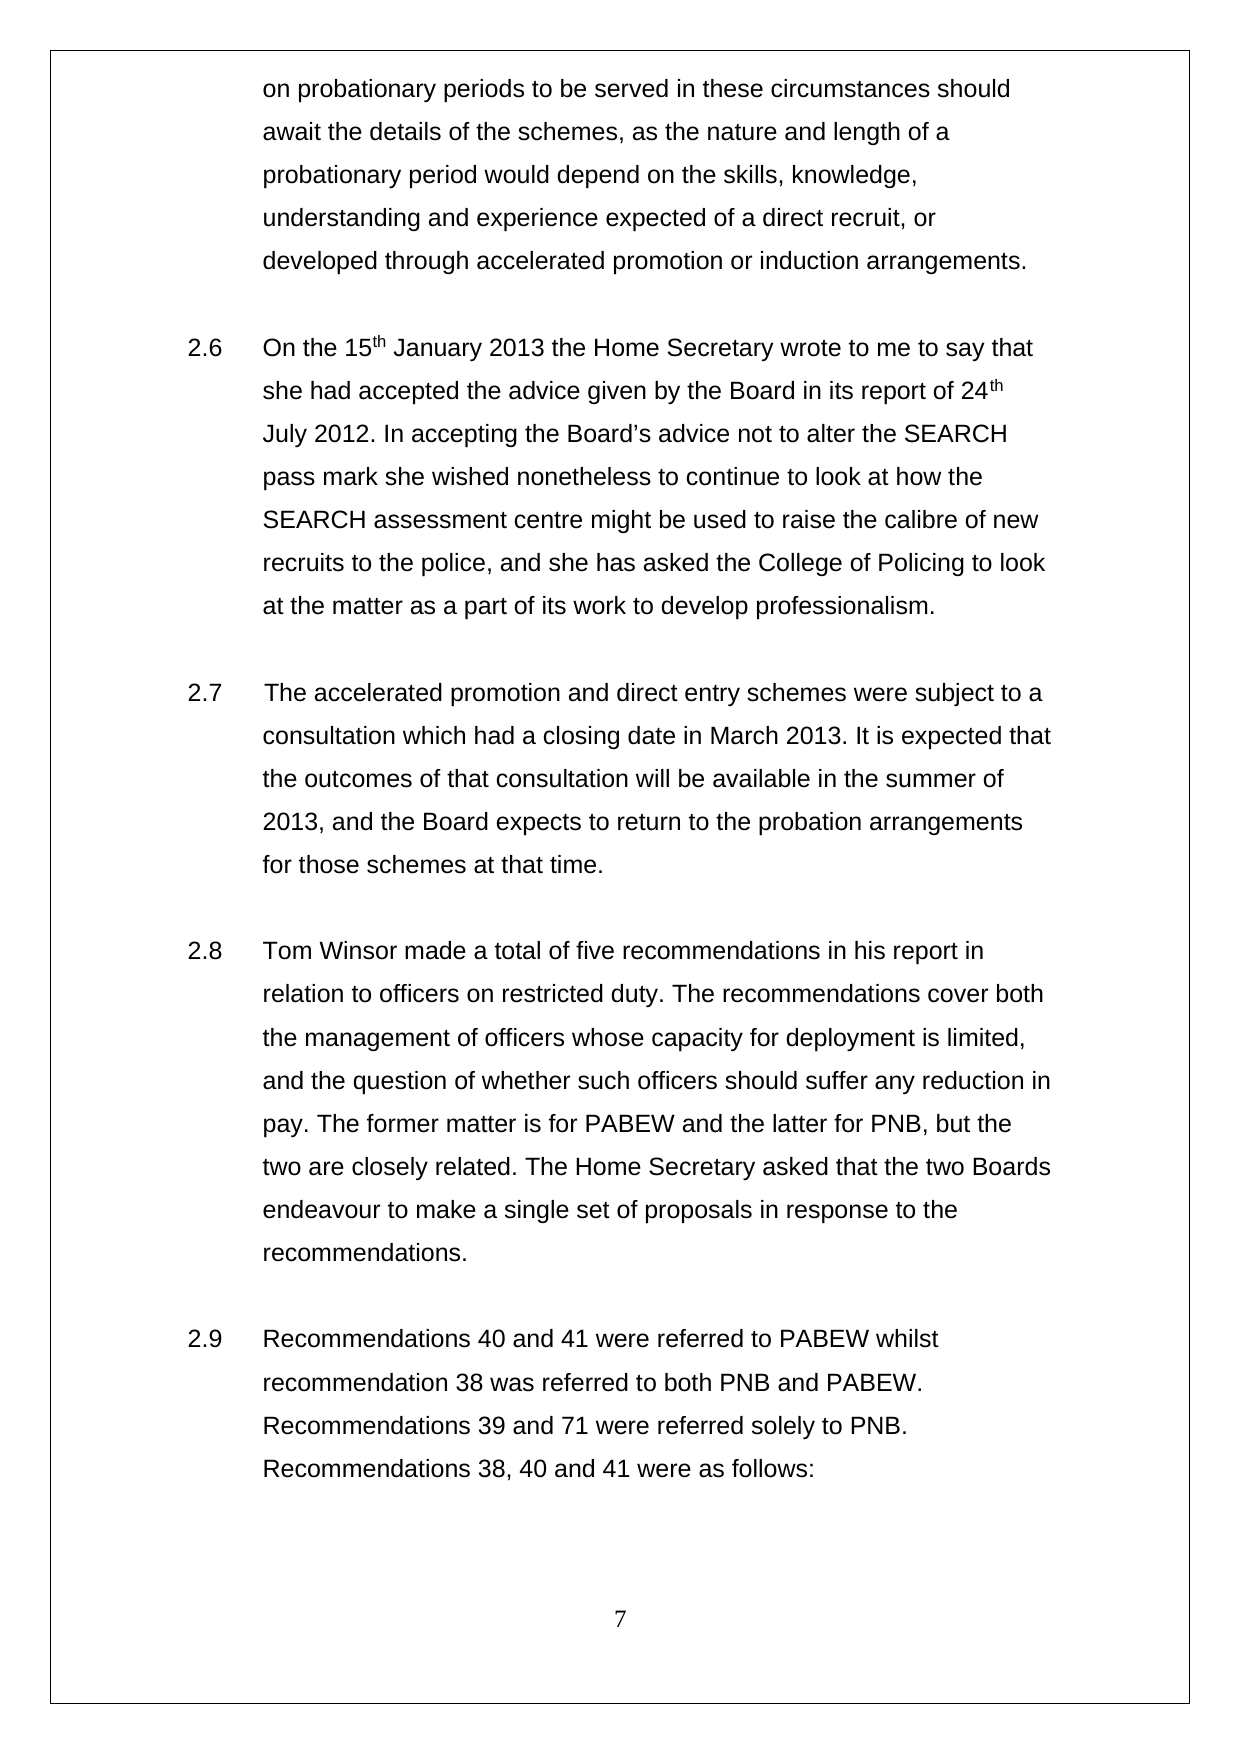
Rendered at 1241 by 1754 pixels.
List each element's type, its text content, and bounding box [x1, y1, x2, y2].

text 2.8 Tom Winsor made a total of five recommendations in his report in relation to officers on restricted duty. The recommendations cover both the management of officers whose capacity for deployment is limited, and the question of whether such officers should suffer any reduction in pay. The former matter is for PABEW and the latter for PNB, but the two are closely related. The Home Secretary asked that the two Boards endeavour to make a single set of proposals in response to the recommendations. [187, 936, 1053, 1267]
text 2.6 On the 15th January 2013 the Home Secretary wrote to me to say that she had accepted the advice given by the Board in its report of 24th July 2012. In accepting the Board’s advice not to alter the SEARCH pass mark she wished nonetheless to continue to look at how the SEARCH assessment centre might be used to raise the calibre of new recruits to the police, and she has asked the College of Policing to look at the matter as a part of its work to develop professionalism. [187, 332, 1053, 620]
text on probationary periods to be served in these circumstances should await the details of the schemes, as the nature and length of a probationary period would depend on the skills, knowledge, understanding and experience expected of a direct recruit, or developed through accelerated promotion or induction arrangements. [187, 74, 1053, 275]
text 2.9 Recommendations 40 and 41 were referred to PABEW whilst recommendation 38 was referred to both PNB and PABEW. Recommendations 39 and 71 were referred solely to PNB. Recommendations 38, 40 and 41 were as follows: [187, 1324, 1053, 1482]
text 2.7 The accelerated promotion and direct entry schemes were subject to a consultation which had a closing date in March 2013. It is expected that the outcomes of that consultation will be available in the summer of 2013, and the Board expects to return to the probation arrangements for those schemes at that time. [187, 677, 1053, 879]
